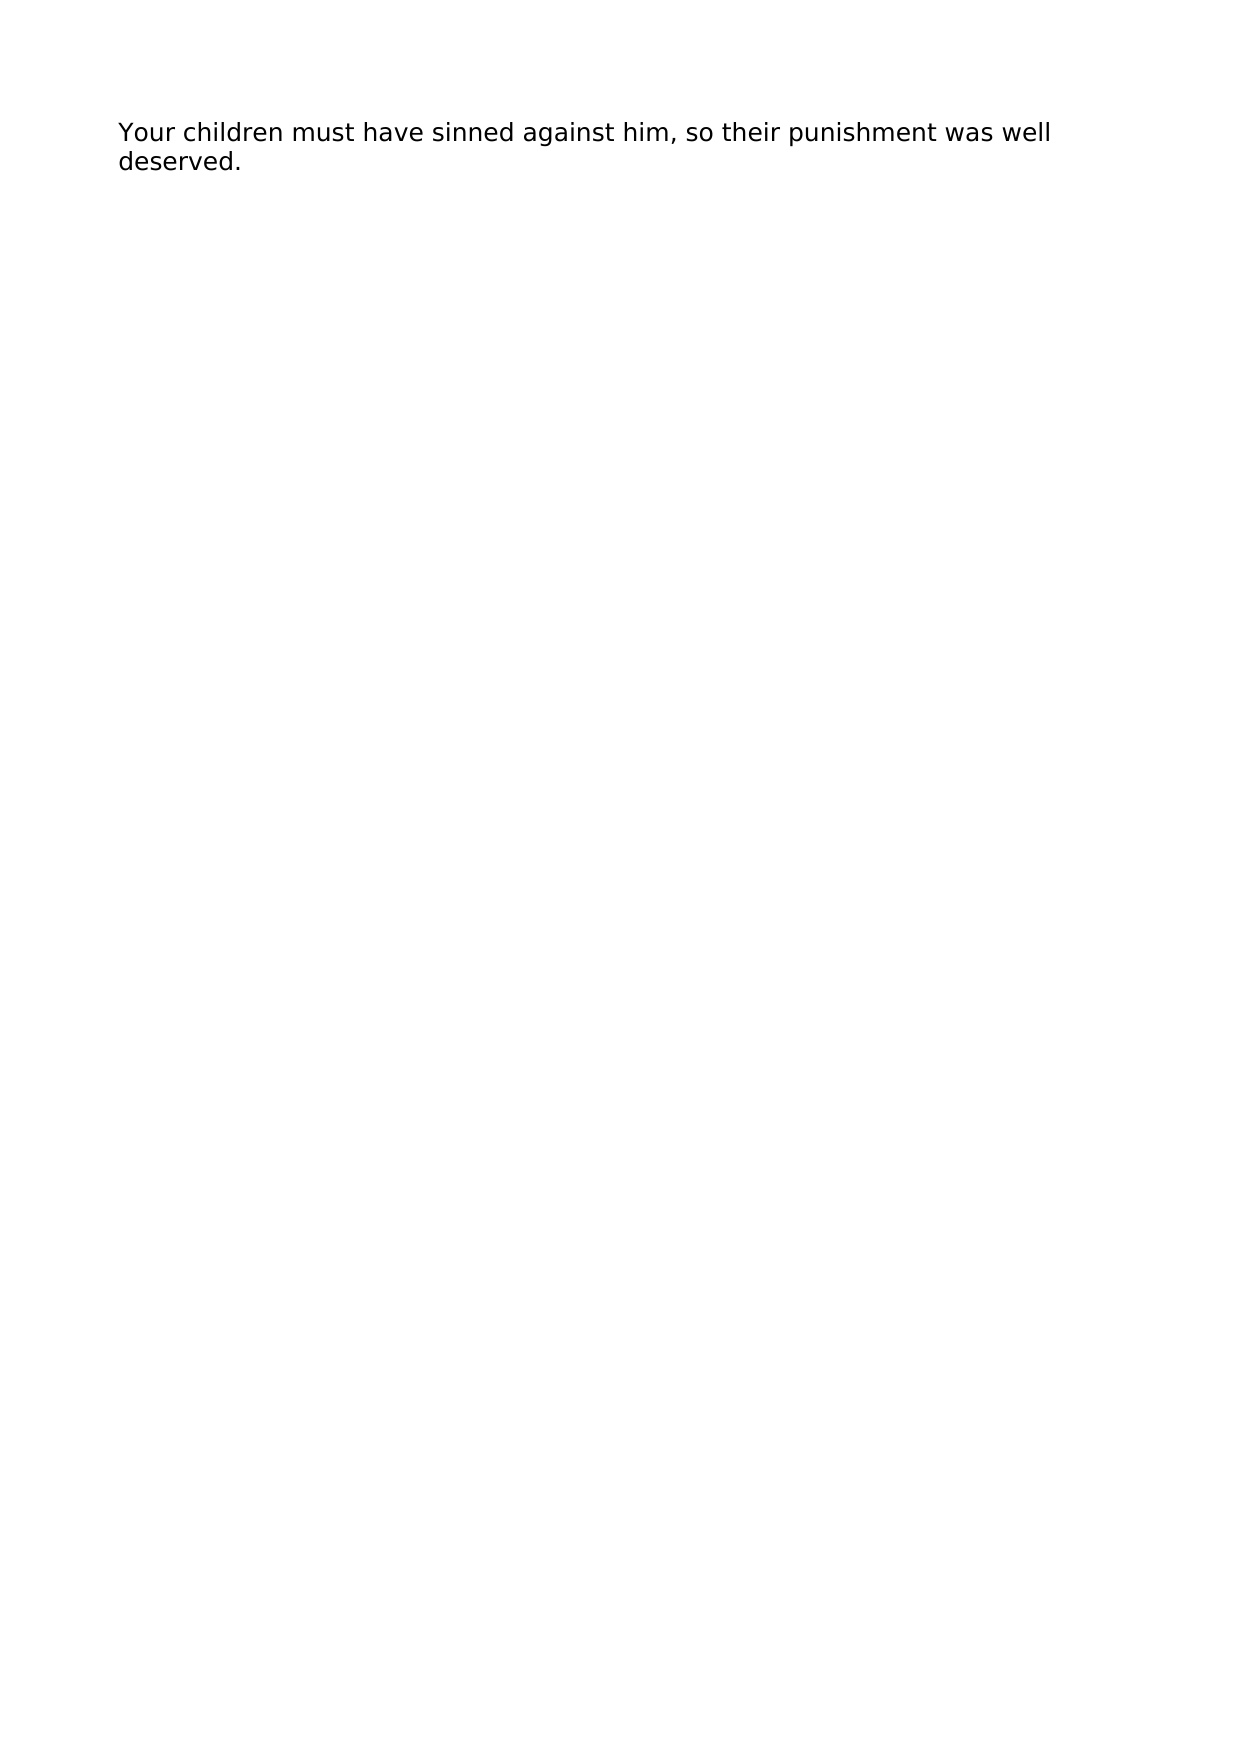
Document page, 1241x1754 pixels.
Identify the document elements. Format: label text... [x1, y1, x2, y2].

text Your children must have sinned against him, so their punishment was well deserved. [118, 118, 1122, 176]
